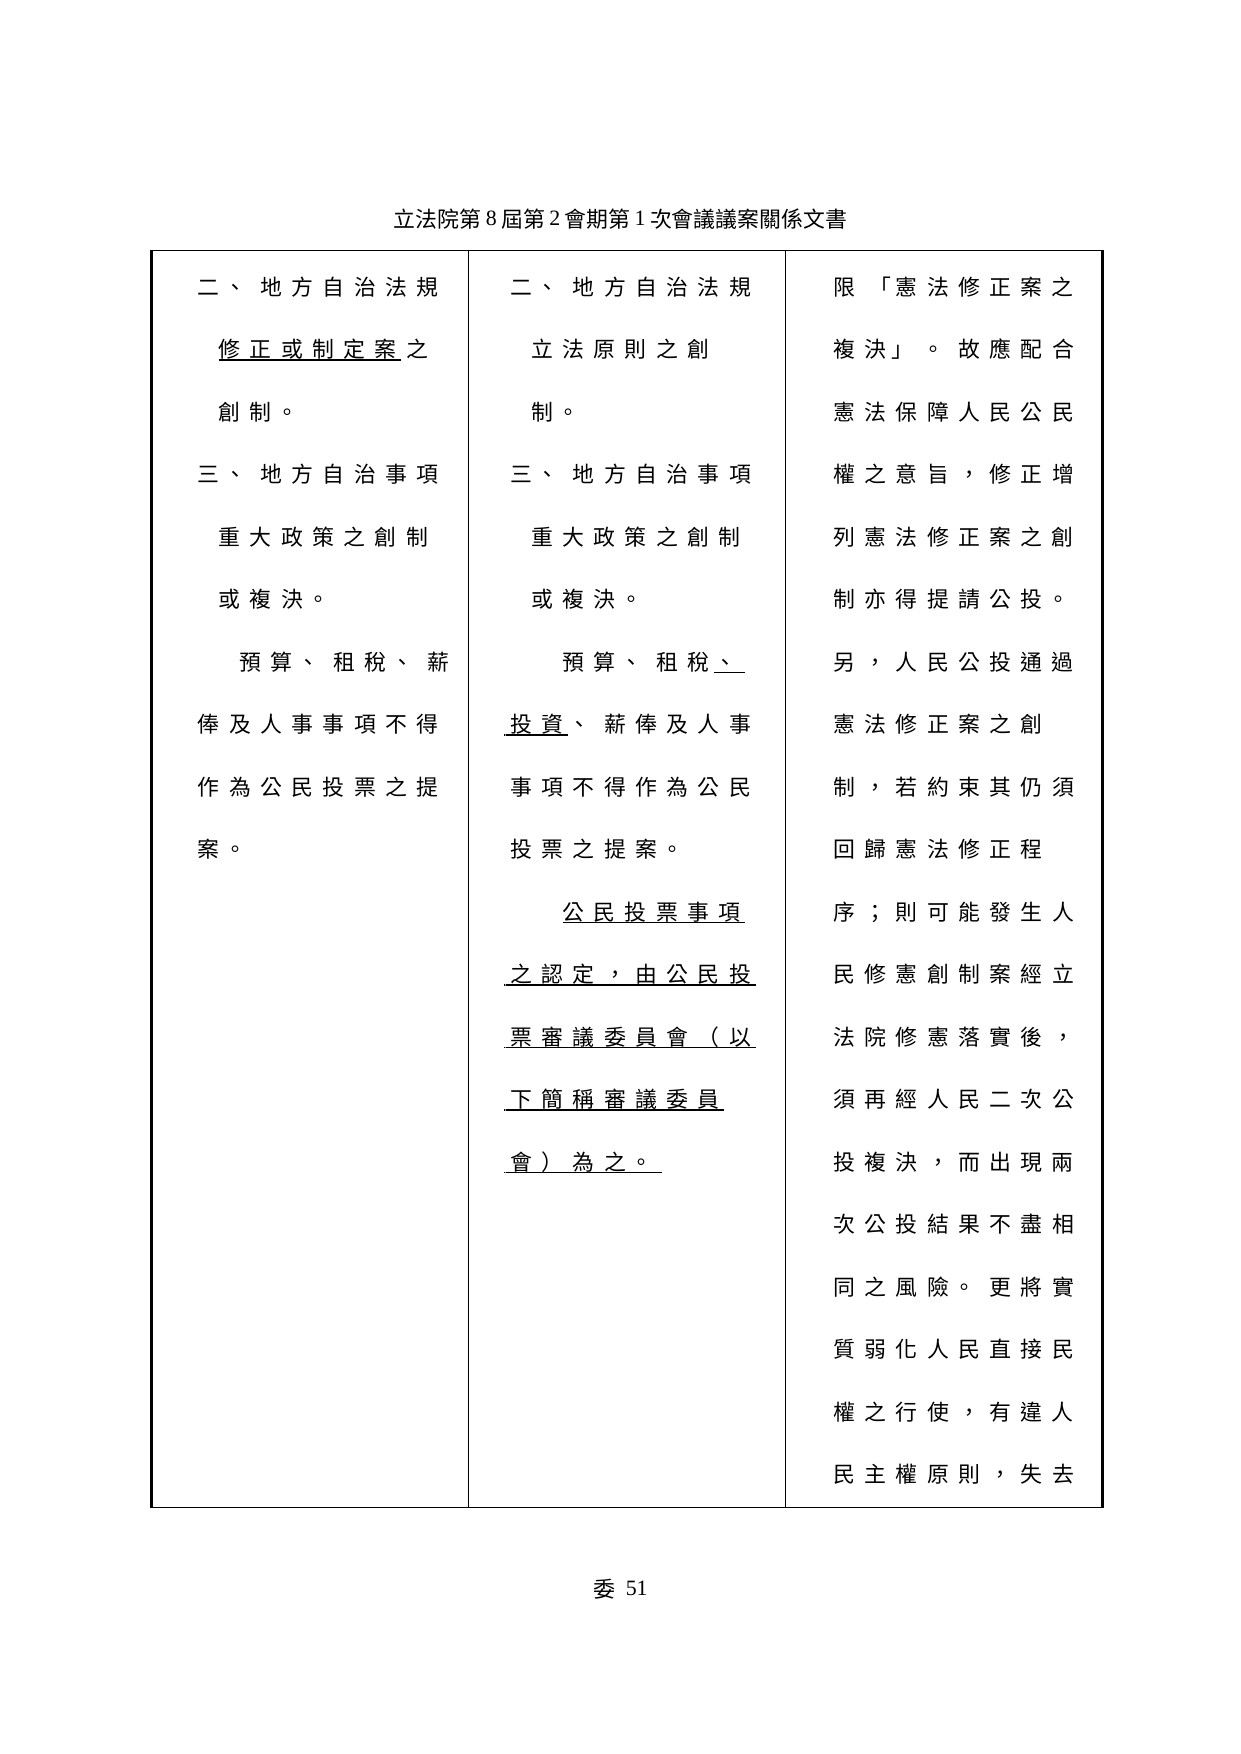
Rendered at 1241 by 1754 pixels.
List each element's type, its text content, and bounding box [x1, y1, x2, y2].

table_cell 二、地方自治法規修正或制定案之創制。 三、地方自治事項重大政策之創制或複決。 預算、租稅、薪俸及人事事項不得作為公民投票之提案。 [153, 251, 468, 1507]
table_cell 限「憲法修正案之複決」。故應配合憲法保障人民公民權之意旨，修正增列憲法修正案之創制亦得提請公投。 另，人民公投通過憲法修正案之創制，若約束其仍須回歸憲法修正程序；則可能發生人民修憲創制案經立法院修憲落實後，須再經人民二次公投複決，而出現兩次公投結果不盡相同之風險。更將實質弱化人民直接民權之行使，有違人民主權原則，失去 [786, 251, 1101, 1507]
table_cell 二、地方自治法規立法原則之創制。 三、地方自治事項重大政策之創制或複決。 預算、租稅、投資、薪俸及人事事項不得作為公民投票之提案。 公民投票事項之認定，由公民投票審議委員會（以下簡稱審議委員會）為之。 [469, 251, 785, 1507]
